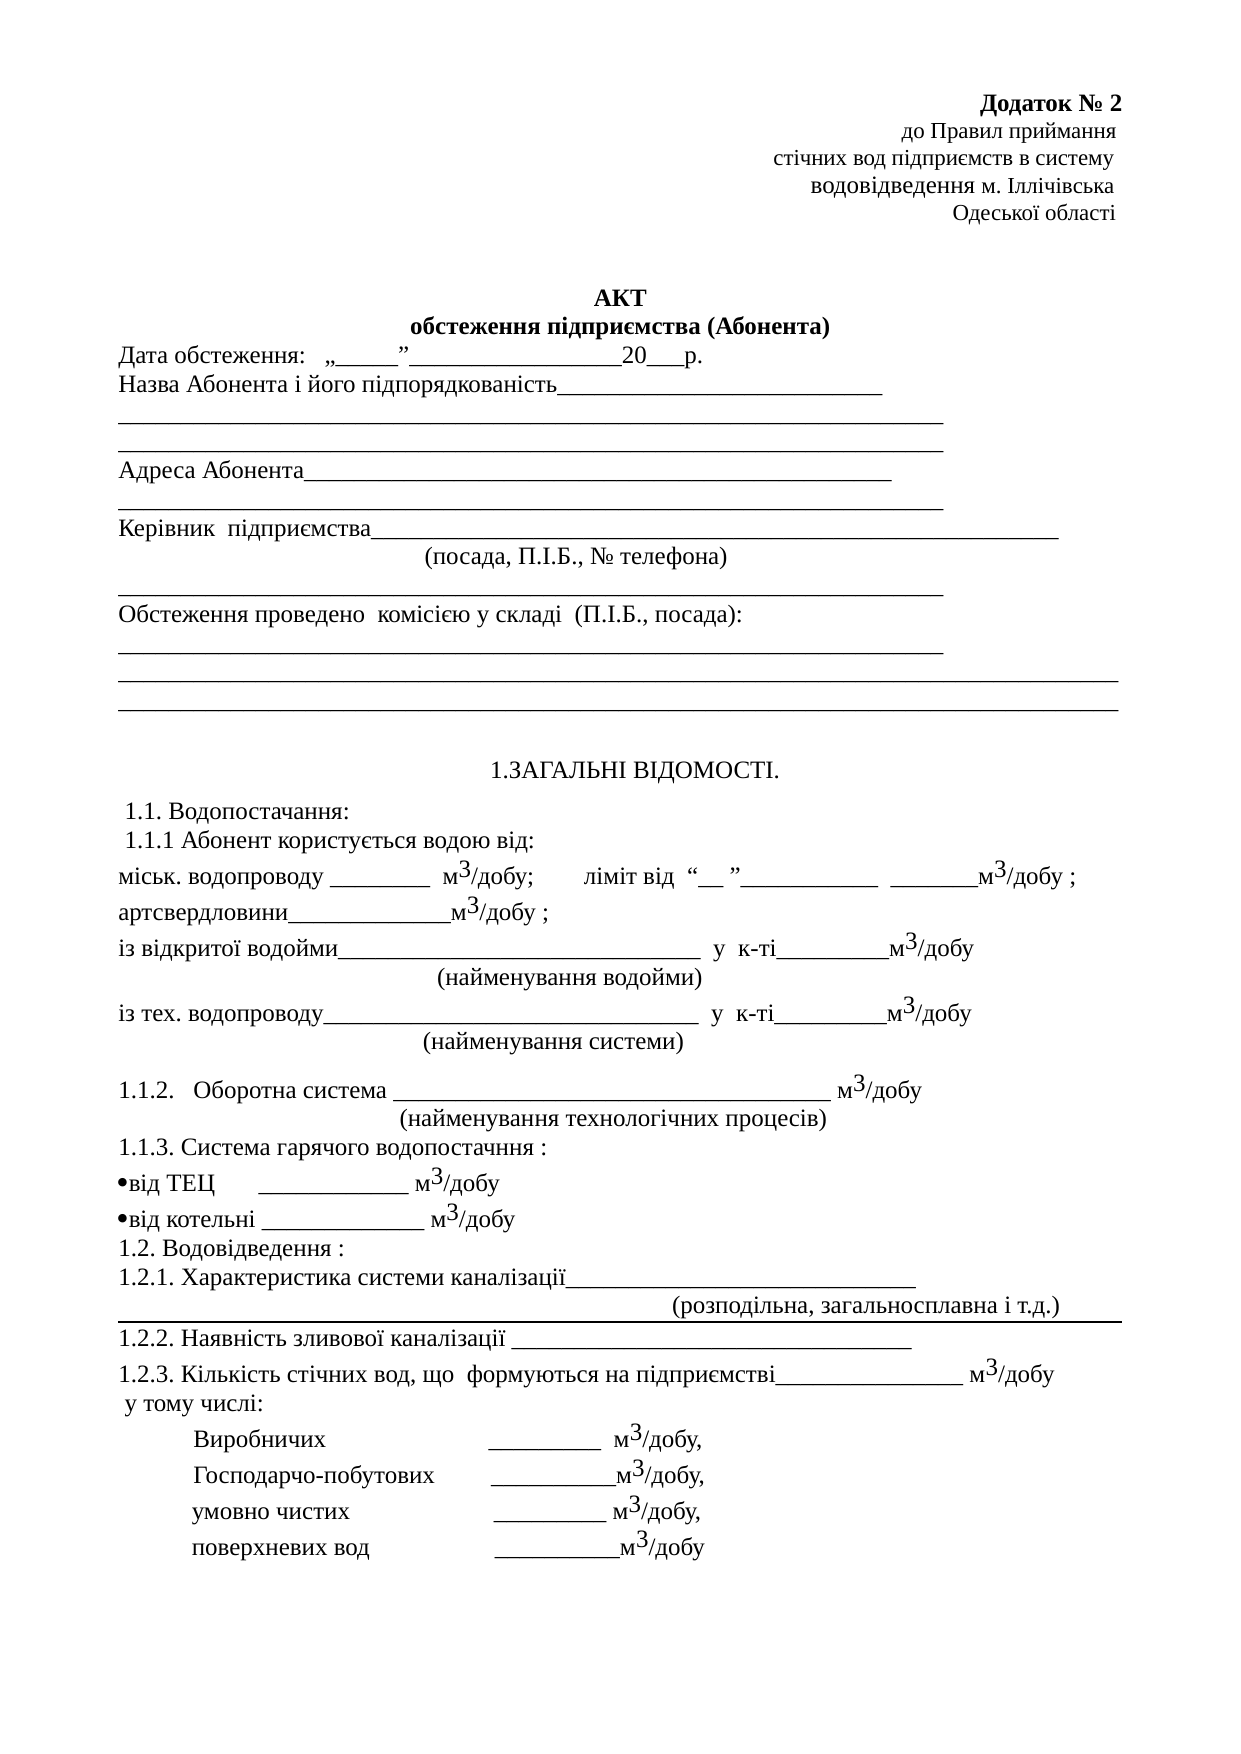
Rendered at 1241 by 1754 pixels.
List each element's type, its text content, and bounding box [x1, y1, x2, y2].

text Одеської області [118, 199, 1122, 225]
text Обстеження проведено комісією у складі (П.І.Б., посада): [118, 599, 1122, 628]
text __________________________________________________________________ [118, 484, 1122, 513]
list від ТЕЦ ____________ м3/добу [118, 1161, 1122, 1197]
text Керівник підприємства_______________________________________________________ [118, 513, 1122, 541]
text Адреса Абонента_______________________________________________ [118, 455, 1122, 484]
text (найменування системи) [148, 1026, 1122, 1055]
text __________________________________________________________________ [118, 426, 1122, 455]
text артсвердловини_____________м3/добу ; [118, 890, 1122, 926]
text міськ. водопроводу ________ м3/добу; ліміт від “__ ”___________ _______м3/добу ; [118, 854, 1122, 890]
text Назва Абонента і його підпорядкованість__________________________ [118, 369, 1122, 398]
text 1.1.3. Система гарячого водопостачння : [118, 1132, 1122, 1161]
text 1.ЗАГАЛЬНІ ВІДОМОСТІ. [148, 755, 1122, 784]
text до Правил приймання [118, 117, 1122, 144]
text обстеження підприємства (Абонента) [118, 311, 1122, 340]
text  поверхневих вод __________м3/добу [156, 1524, 1122, 1561]
text 1.2. Водовідведення : [118, 1233, 1122, 1262]
text 1.1.1 Абонент користується водою від: [118, 825, 1122, 854]
text 1.1.2. Оборотна система ___________________________________ м3/добу [118, 1068, 1122, 1103]
text __________________________________________________________________ [118, 628, 1122, 656]
subtitle Додаток № 2 [620, 88, 1122, 117]
text у тому числі: [118, 1388, 1122, 1417]
text (посада, П.І.Б., № телефона) [118, 541, 1122, 570]
text Дата обстеження: „_____”_________________20___р. [118, 340, 1122, 369]
text 1.1. Водопостачання: [118, 796, 1122, 825]
text __________________________________________________________________ [118, 398, 1122, 426]
text (найменування технологічних процесів) [118, 1103, 1122, 1132]
text ________________________________________________________________________________________________________________________________________________________________ [118, 656, 1122, 714]
text (найменування водойми) [118, 962, 1122, 990]
text 1.2.2. Наявність зливової каналізації ________________________________ [118, 1323, 1122, 1352]
text із відкритої водойми_____________________________ у к-ті_________м3/добу [118, 926, 1122, 962]
text АКТ [118, 283, 1122, 311]
text 1.2.1. Характеристика системи каналізації____________________________ [118, 1262, 1122, 1290]
text 1.2.3. Кількість стічних вод, що формуються на підприємстві_______________ м3/добу [118, 1352, 1122, 1388]
list від котельні _____________ м3/добу [118, 1197, 1122, 1233]
text  Господарчо-побутових __________м3/добу, [156, 1453, 1122, 1489]
text (розподільна, загальносплавна і т.д.) [118, 1290, 1122, 1321]
text водовідведення м. Іллічівська [671, 170, 1114, 199]
text із тех. водопроводу______________________________ у к-ті_________м3/добу [118, 990, 1122, 1026]
text  Виробничих _________ м3/добу, [156, 1417, 1122, 1453]
text __________________________________________________________________ [118, 570, 1122, 599]
text  умовно чистих _________ м3/добу, [156, 1489, 1122, 1524]
text стічних вод підприємств в систему [671, 144, 1114, 170]
